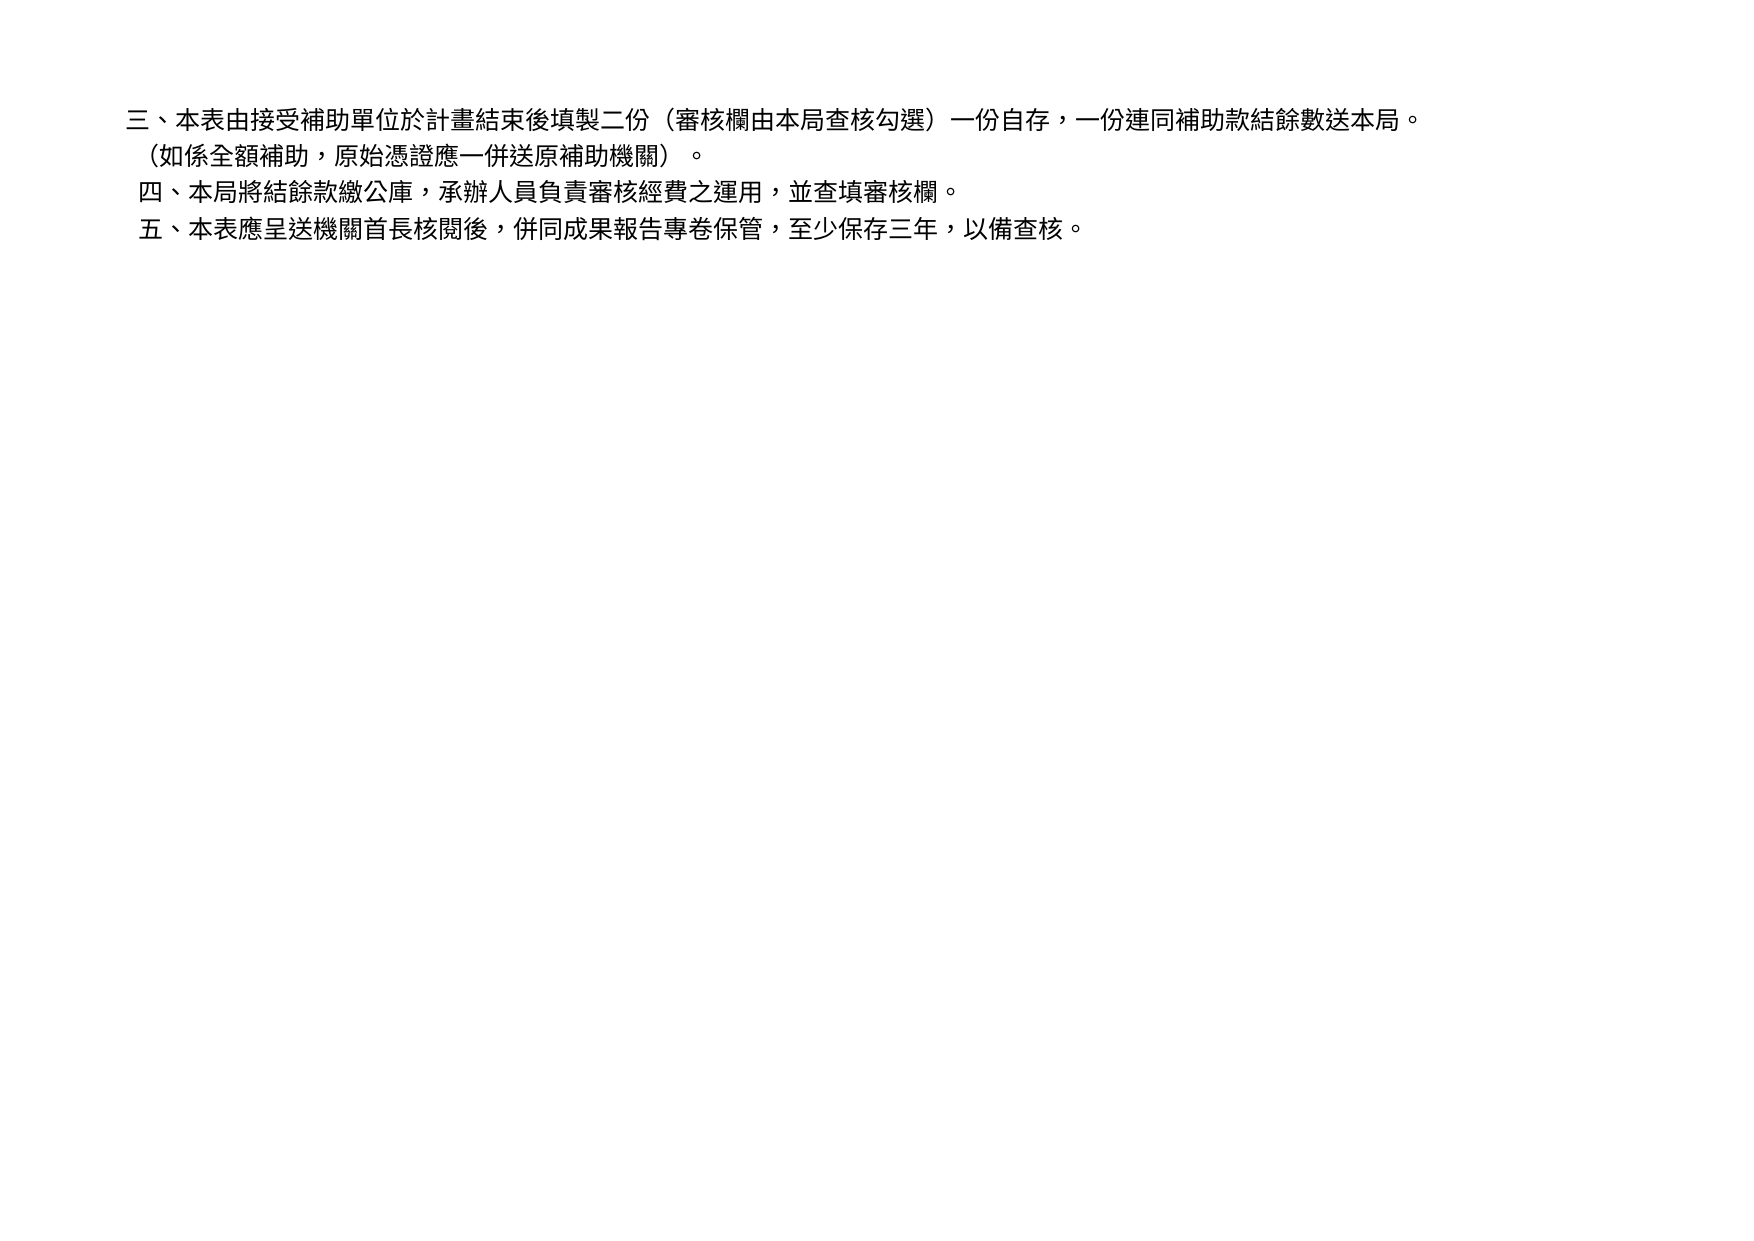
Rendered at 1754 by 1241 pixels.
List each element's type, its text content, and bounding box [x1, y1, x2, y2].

text 五、本表應呈送機關首長核閱後，併同成果報告專卷保管，至少保存三年，以備查核。 [89, 209, 1659, 245]
text 四、本局將結餘款繳公庫，承辦人員負責審核經費之運用，並查填審核欄。 [89, 173, 1659, 209]
text 三、本表由接受補助單位於計畫結束後填製二份（審核欄由本局查核勾選）一份自存，一份連同補助款結餘數送本局。 （如係全額補助，原始憑證應一併送原補助機關）。 [89, 100, 1659, 173]
